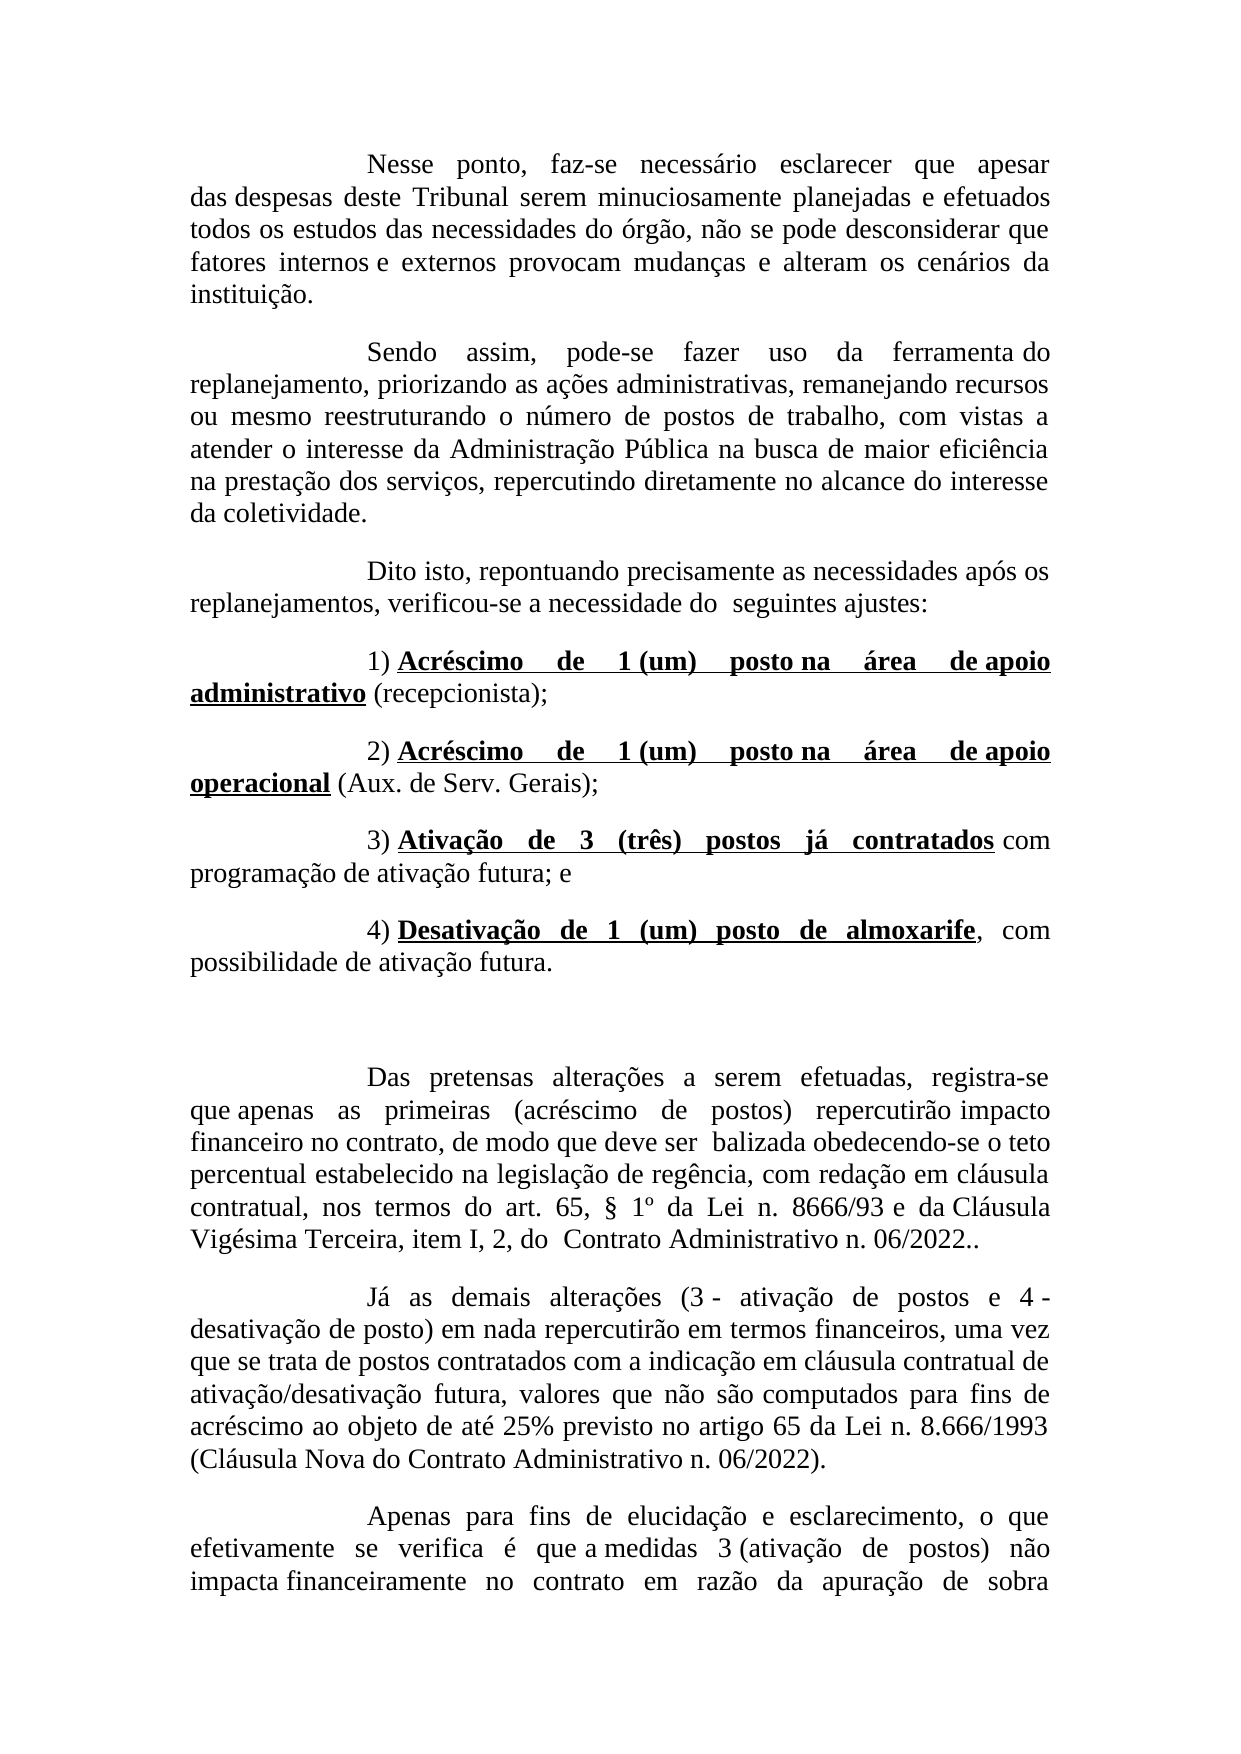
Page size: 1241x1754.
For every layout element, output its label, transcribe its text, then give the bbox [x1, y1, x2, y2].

text Nesse ponto, faz-se necessário esclarecer que apesar das despesas deste Tribunal serem minuciosamente planejadas e efetuados todos os estudos das necessidades do órgão, não se pode desconsiderar que fatores internos e externos provocam mudanças e alteram os cenários da instituição. [190, 148, 1051, 309]
text 3) Ativação de 3 (três) postos já contratados com programação de ativação futura; e [190, 823, 1051, 888]
text 1) Acréscimo de 1 (um) posto na área de apoio administrativo (recepcionista); [190, 644, 1051, 708]
text Sendo assim, pode-se fazer uso da ferramenta do replanejamento, priorizando as ações administrativas, remanejando recursos ou mesmo reestruturando o número de postos de trabalho, com vistas a atender o interesse da Administração Pública na busca de maior eficiência na prestação dos serviços, repercutindo diretamente no alcance do interesse da coletividade. [190, 334, 1051, 529]
text 2) Acréscimo de 1 (um) posto na área de apoio operacional (Aux. de Serv. Gerais); [190, 733, 1051, 798]
text Apenas para fins de elucidação e esclarecimento, o que efetivamente se verifica é que a medidas 3 (ativação de postos) não impacta financeiramente no contrato em razão da apuração de sobra [190, 1499, 1051, 1596]
text Dito isto, repontuando precisamente as necessidades após os replanejamentos, verificou-se a necessidade do seguintes ajustes: [190, 554, 1051, 619]
text Das pretensas alterações a serem efetuadas, registra-se que apenas as primeiras (acréscimo de postos) repercutirão impacto financeiro no contrato, de modo que deve ser balizada obedecendo-se o teto percentual estabelecido na legislação de regência, com redação em cláusula contratual, nos termos do art. 65, § 1º da Lei n. 8666/93 e da Cláusula Vigésima Terceira, item I, 2, do Contrato Administrativo n. 06/2022.. [190, 1060, 1051, 1255]
text 4) Desativação de 1 (um) posto de almoxarife, com possibilidade de ativação futura. [190, 913, 1051, 978]
text Já as demais alterações (3 - ativação de postos e 4 - desativação de posto) em nada repercutirão em termos financeiros, uma vez que se trata de postos contratados com a indicação em cláusula contratual de ativação/desativação futura, valores que não são computados para fins de acréscimo ao objeto de até 25% previsto no artigo 65 da Lei n. 8.666/1993 (Cláusula Nova do Contrato Administrativo n. 06/2022). [190, 1280, 1051, 1474]
